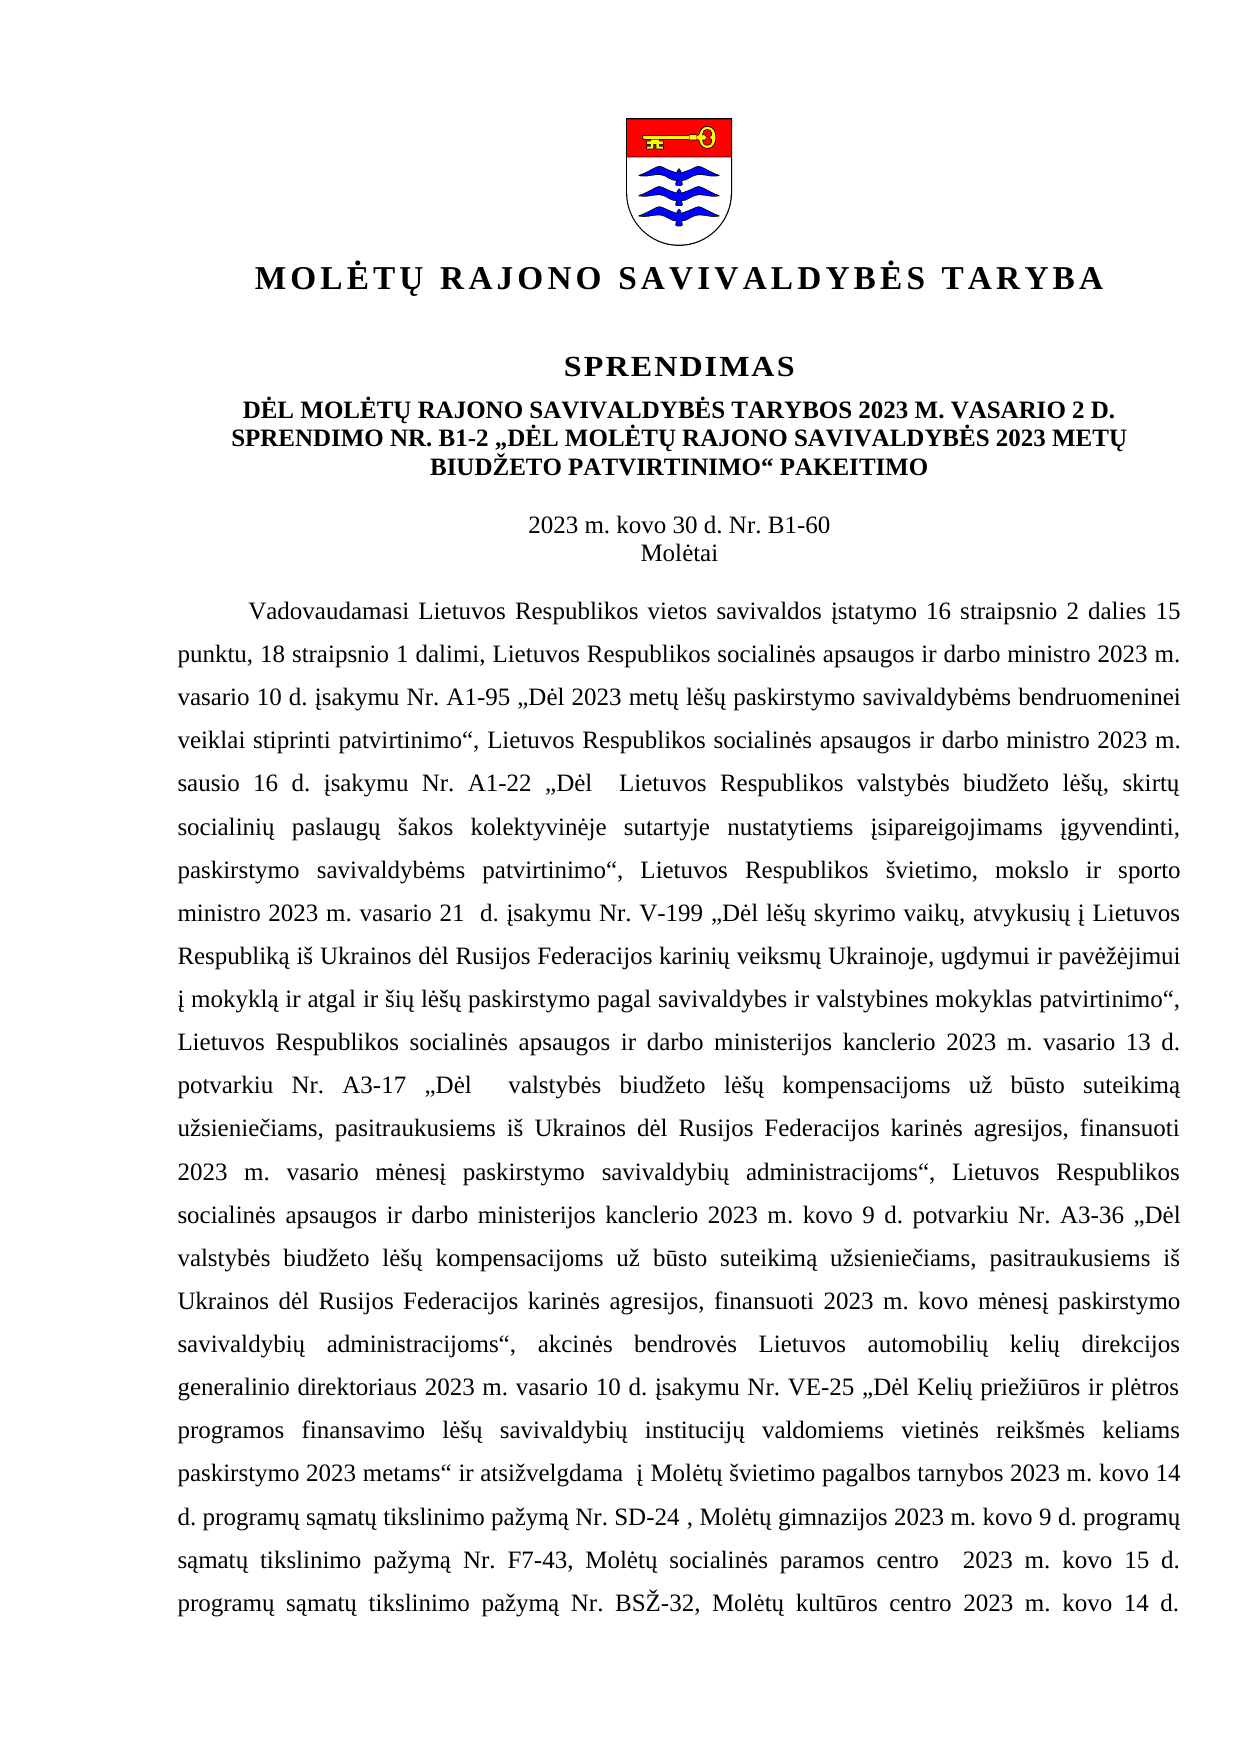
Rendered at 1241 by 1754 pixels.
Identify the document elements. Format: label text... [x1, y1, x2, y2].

text 2023 m. kovo 30 d. Nr. B1-60 [177, 510, 1181, 538]
text Molėtai [177, 538, 1181, 567]
text Vadovaudamasi Lietuvos Respublikos vietos savivaldos įstatymo 16 straipsnio 2 dalies 15 punktu, 18 straipsnio 1 dalimi, Lietuvos Respublikos socialinės apsaugos ir darbo ministro 2023 m. vasario 10 d. įsakymu Nr. A1-95 „Dėl 2023 metų lėšų paskirstymo savivaldybėms bendruomeninei veiklai stiprinti patvirtinimo“, Lietuvos Respublikos socialinės apsaugos ir darbo ministro 2023 m. sausio 16 d. įsakymu Nr. A1-22 „Dėl Lietuvos Respublikos valstybės biudžeto lėšų, skirtų socialinių paslaugų šakos kolektyvinėje sutartyje nustatytiems įsipareigojimams įgyvendinti, paskirstymo savivaldybėms patvirtinimo“, Lietuvos Respublikos švietimo, mokslo ir sporto ministro 2023 m. vasario 21 d. įsakymu Nr. V-199 „Dėl lėšų skyrimo vaikų, atvykusių į Lietuvos Respubliką iš Ukrainos dėl Rusijos Federacijos karinių veiksmų Ukrainoje, ugdymui ir pavėžėjimui į mokyklą ir atgal ir šių lėšų paskirstymo pagal savivaldybes ir valstybines mokyklas patvirtinimo“, Lietuvos Respublikos socialinės apsaugos ir darbo ministerijos kanclerio 2023 m. vasario 13 d. potvarkiu Nr. A3-17 „Dėl valstybės biudžeto lėšų kompensacijoms už būsto suteikimą užsieniečiams, pasitraukusiems iš Ukrainos dėl Rusijos Federacijos karinės agresijos, finansuoti 2023 m. vasario mėnesį paskirstymo savivaldybių administracijoms“, Lietuvos Respublikos socialinės apsaugos ir darbo ministerijos kanclerio 2023 m. kovo 9 d. potvarkiu Nr. A3-36 „Dėl valstybės biudžeto lėšų kompensacijoms už būsto suteikimą užsieniečiams, pasitraukusiems iš Ukrainos dėl Rusijos Federacijos karinės agresijos, finansuoti 2023 m. kovo mėnesį paskirstymo savivaldybių administracijoms“, akcinės bendrovės Lietuvos automobilių kelių direkcijos generalinio direktoriaus 2023 m. vasario 10 d. įsakymu Nr. VE-25 „Dėl Kelių priežiūros ir plėtros programos finansavimo lėšų savivaldybių institucijų valdomiems vietinės reikšmės keliams paskirstymo 2023 metams“ ir atsižvelgdama į Molėtų švietimo pagalbos tarnybos 2023 m. kovo 14 d. programų sąmatų tikslinimo pažymą Nr. SD-24 , Molėtų gimnazijos 2023 m. kovo 9 d. programų sąmatų tikslinimo pažymą Nr. F7-43, Molėtų socialinės paramos centro 2023 m. kovo 15 d. programų sąmatų tikslinimo pažymą Nr. BSŽ-32, Molėtų kultūros centro 2023 m. kovo 14 d. [177, 596, 1181, 1617]
text SPRENDIMAS [177, 349, 1181, 383]
text Molėtų rajono savivaldybės taryba [177, 258, 1181, 297]
text Dėl molėtų rajono savivaldybės tarybos 2023 m. vasario 2 d. sprendimo Nr. B1-2 „Dėl Molėtų rajono savivaldybės 2023 metų biudžeto patvirtinimo“ pakeitimo [177, 395, 1181, 510]
